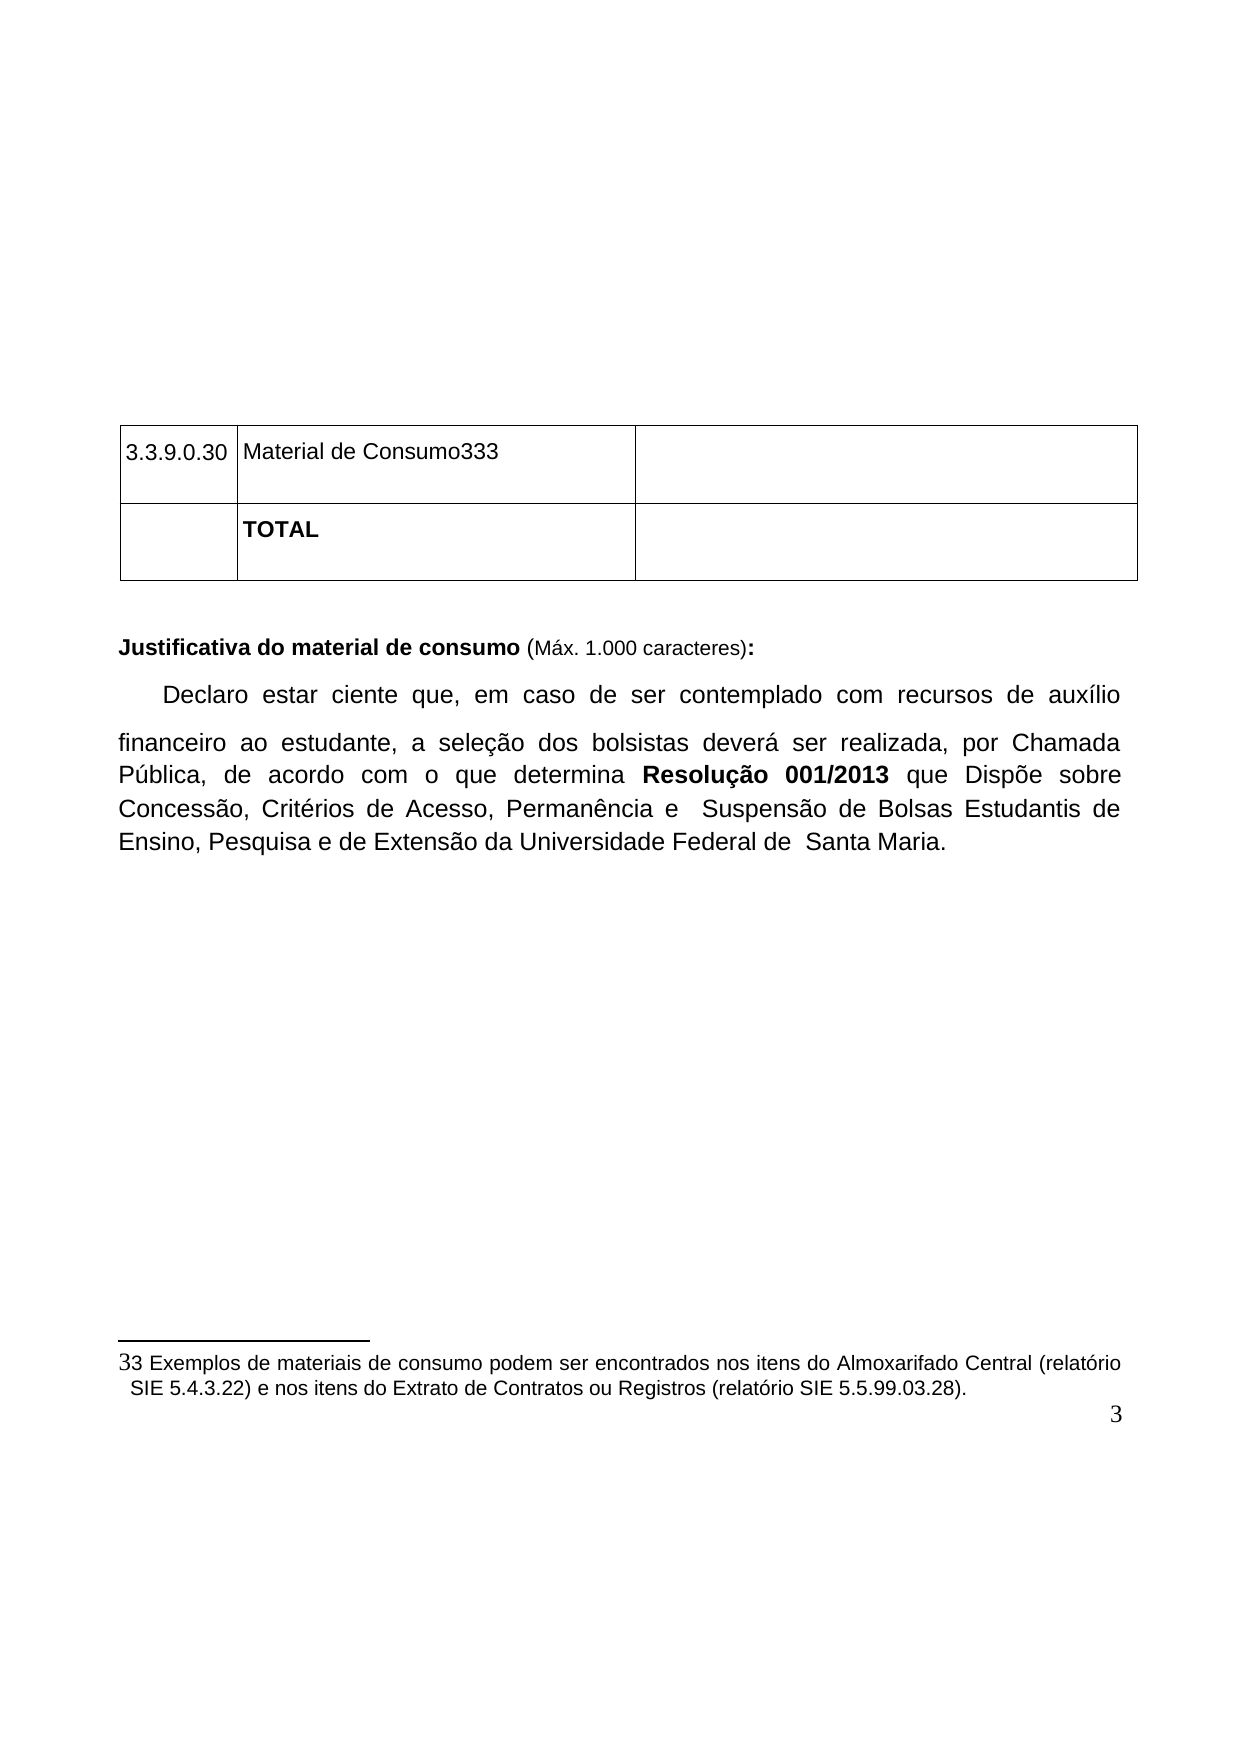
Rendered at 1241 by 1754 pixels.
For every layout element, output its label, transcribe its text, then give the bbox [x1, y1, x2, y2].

table_cell [636, 426, 1137, 502]
table_cell Material de Consumo33 [238, 426, 635, 502]
text Justificativa do material de consumo (Máx. 1.000 caracteres): [118, 634, 1122, 661]
table_cell [636, 504, 1137, 580]
text Declaro estar ciente que, em caso de ser contemplado com recursos de auxílio financeiro ao estudante, a seleção dos bolsistas deverá ser realizada, por Chamada Pública, de acordo com o que determina Resolução 001/2013 que Dispõe sobre Concessão, Critérios de Acesso, Permanência e Suspensão de Bolsas Estudantis de Ensino, Pesquisa e de Extensão da Universidade Federal de Santa Maria. [118, 680, 1122, 855]
table_cell [121, 504, 237, 580]
table_cell TOTAL [238, 504, 635, 580]
table_cell 3.3.9.0.30 [121, 426, 237, 502]
